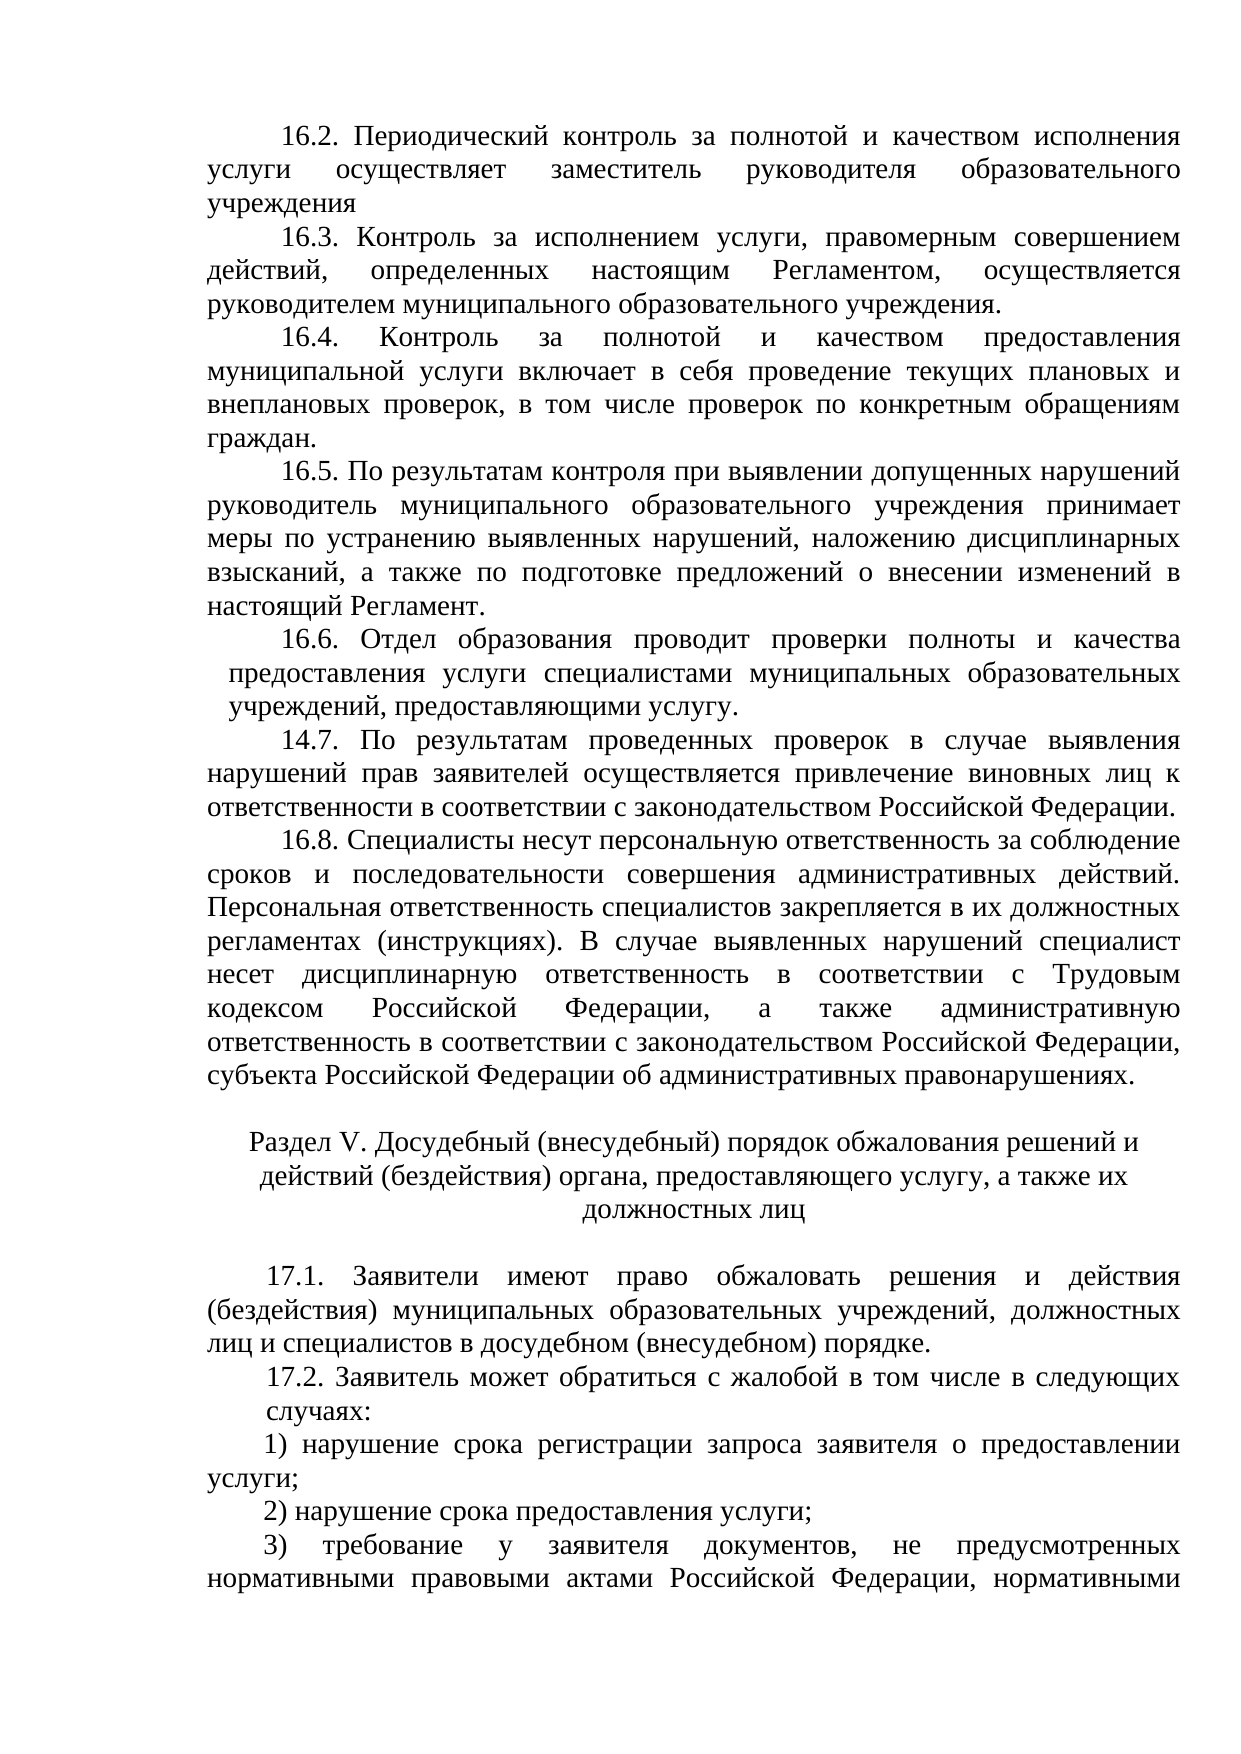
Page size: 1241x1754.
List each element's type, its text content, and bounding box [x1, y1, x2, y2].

text 16.5. По результатам контроля при выявлении допущенных нарушений руководитель муниципального образовательного учреждения принимает меры по устранению выявленных нарушений, наложению дисциплинарных взысканий, а также по подготовке предложений о внесении изменений в настоящий Регламент. [207, 453, 1181, 621]
text 16.3. Контроль за исполнением услуги, правомерным совершением действий, определенных настоящим Регламентом, осуществляется руководителем муниципального образовательного учреждения. [207, 219, 1181, 319]
text 3) требование у заявителя документов, не предусмотренных нормативными правовыми актами Российской Федерации, нормативными [207, 1527, 1181, 1594]
text 1) нарушение срока регистрации запроса заявителя о предоставлении услуги; [207, 1426, 1181, 1493]
text Раздел V. Досудебный (внесудебный) порядок обжалования решений и действий (бездействия) органа, предоставляющего услугу, а также их должностных лиц [207, 1124, 1181, 1225]
text 2) нарушение срока предоставления услуги; [207, 1493, 1181, 1527]
text 16.4. Контроль за полнотой и качеством предоставления муниципальной услуги включает в себя проведение текущих плановых и внеплановых проверок, в том числе проверок по конкретным обращениям граждан. [207, 319, 1181, 453]
text 17.2. Заявитель может обратиться с жалобой в том числе в следующих случаях: [266, 1359, 1181, 1426]
text 16.6. Отдел образования проводит проверки полноты и качества предоставления услуги специалистами муниципальных образовательных учреждений, предоставляющими услугу. [228, 621, 1181, 722]
text 14.7. По результатам проведенных проверок в случае выявления нарушений прав заявителей осуществляется привлечение виновных лиц к ответственности в соответствии с законодательством Российской Федерации. [207, 722, 1181, 822]
text 16.2. Периодический контроль за полнотой и качеством исполнения услуги осуществляет заместитель руководителя образовательного учреждения [207, 118, 1181, 219]
text 16.8. Специалисты несут персональную ответственность за соблюдение сроков и последовательности совершения административных действий. Персональная ответственность специалистов закрепляется в их должностных регламентах (инструкциях). В случае выявленных нарушений специалист несет дисциплинарную ответственность в соответствии с Трудовым кодексом Российской Федерации, а также административную ответственность в соответствии с законодательством Российской Федерации, субъекта Российской Федерации об административных правонарушениях. [207, 822, 1181, 1091]
text 17.1. Заявители имеют право обжаловать решения и действия (бездействия) муниципальных образовательных учреждений, должностных лиц и специалистов в досудебном (внесудебном) порядке. [207, 1258, 1181, 1359]
